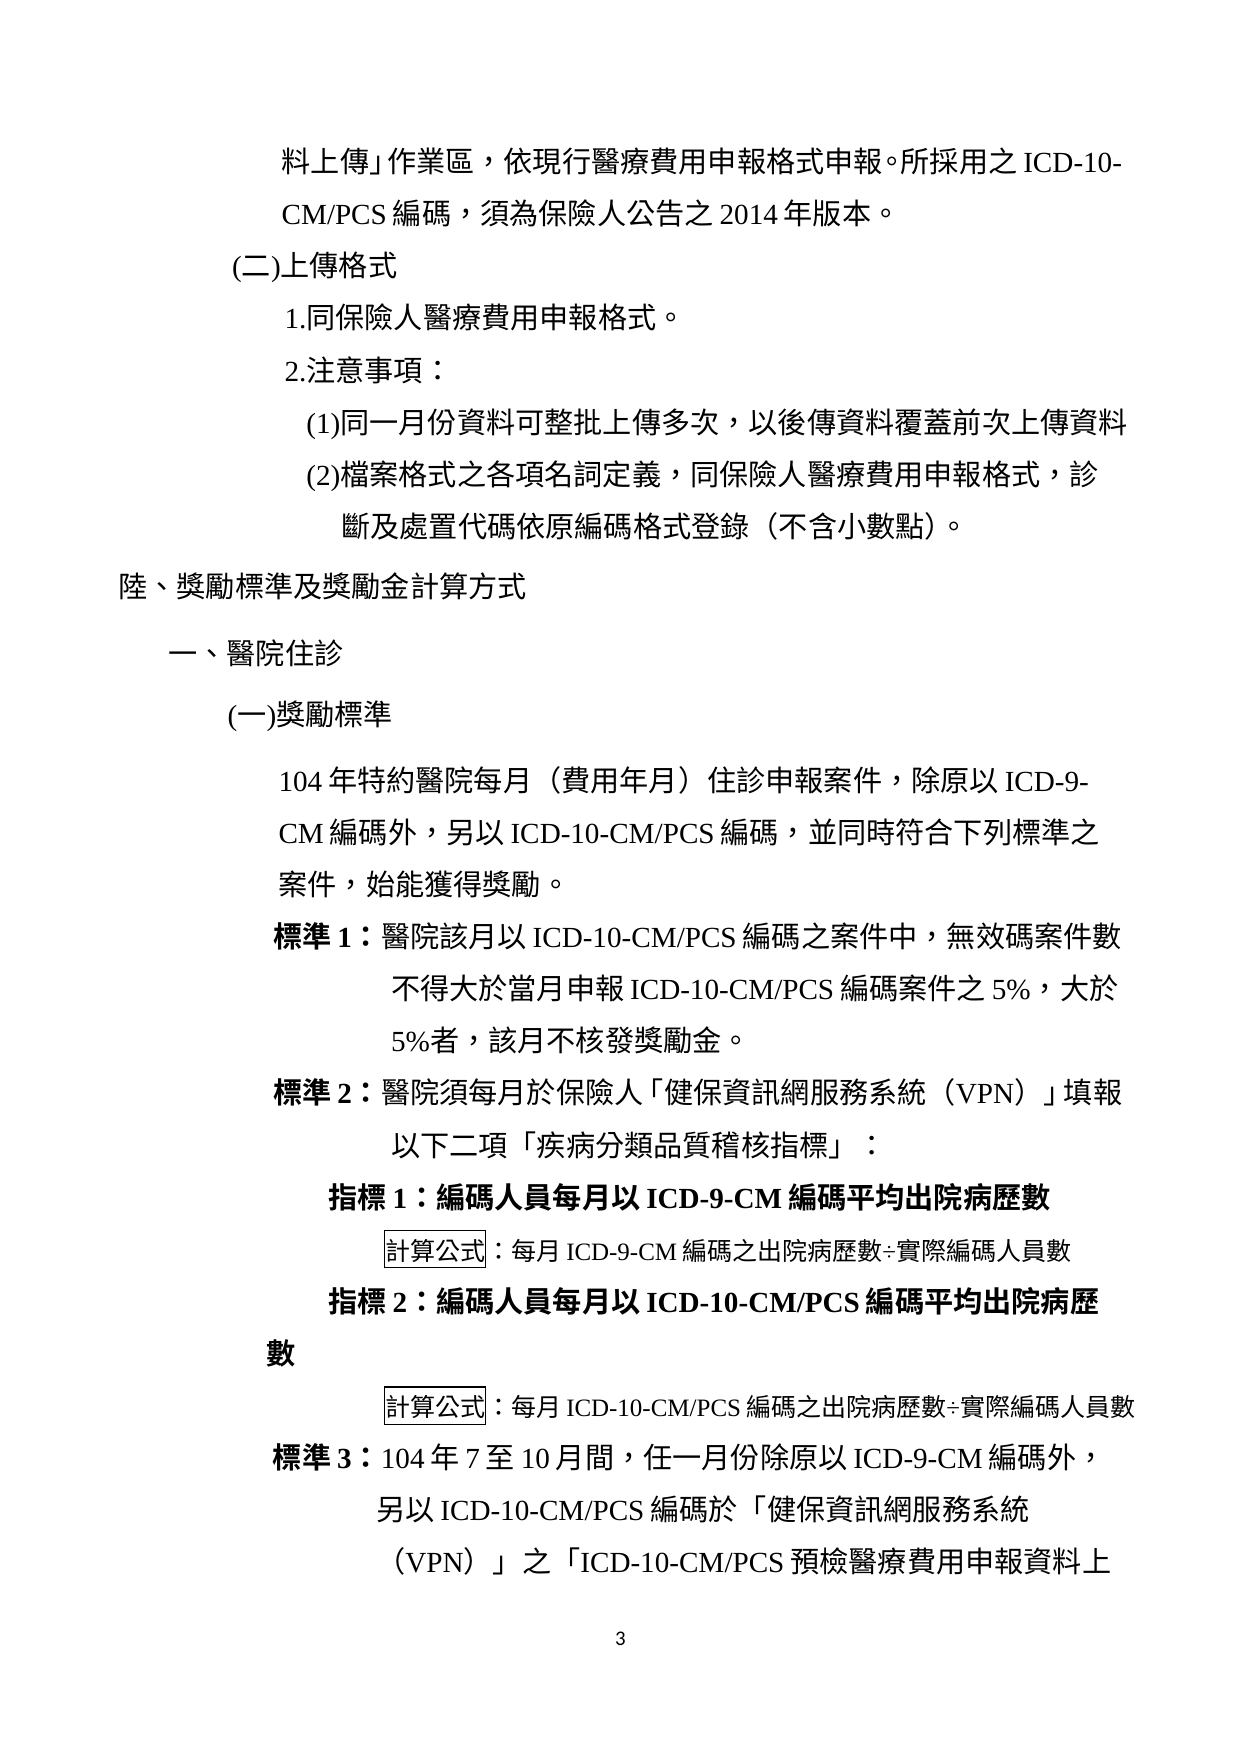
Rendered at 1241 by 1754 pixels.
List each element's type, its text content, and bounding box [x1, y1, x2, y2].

text 標準3：104年7至10月間，任一月份除原以ICD-9-CM編碼外，另以ICD-10-CM/PCS編碼於「健保資訊網服務系統（VPN）」之「ICD-10-CM/PCS預檢醫療費用申報資料上 [273, 1427, 1122, 1583]
text (一)獎勵標準 [227, 675, 1122, 750]
text (2)檔案格式之各項名詞定義，同保險人醫療費用申報格式，診斷及處置代碼依原編碼格式登錄（不含小數點）。 [306, 443, 1122, 548]
text 標準1：醫院該月以ICD-10-CM/PCS編碼之案件中，無效碼案件數不得大於當月申報ICD-10-CM/PCS編碼案件之5%，大於5%者，該月不核發獎勵金。 [273, 906, 1122, 1062]
text 指標2：編碼人員每月以ICD-10-CM/PCS編碼平均出院病歷數 [266, 1271, 1122, 1375]
text 2.注意事項： [118, 339, 1122, 391]
text 料上傳」作業區，依現行醫療費用申報格式申報。所採用之ICD-10-CM/PCS編碼，須為保險人公告之2014年版本。 [281, 131, 1122, 235]
text 104年特約醫院每月（費用年月）住診申報案件，除原以ICD-9-CM編碼外，另以ICD-10-CM/PCS編碼，並同時符合下列標準之案件，始能獲得獎勵。 [278, 750, 1122, 906]
text 計算公式：每月ICD-10-CM/PCS編碼之出院病歷數÷實際編碼人員數 [333, 1375, 1137, 1427]
text 一、醫院住診 [168, 623, 1122, 675]
text 陸、獎勵標準及獎勵金計算方式 [118, 548, 1122, 623]
text 計算公式：每月ICD-9-CM編碼之出院病歷數÷實際編碼人員數 [333, 1218, 1122, 1271]
text 指標1：編碼人員每月以ICD-9-CM編碼平均出院病歷數 [266, 1166, 1122, 1218]
text (二)上傳格式 [232, 235, 1122, 287]
text 標準2：醫院須每月於保險人「健保資訊網服務系統（VPN）」填報以下二項「疾病分類品質稽核指標」： [273, 1062, 1122, 1166]
text 1.同保險人醫療費用申報格式。 [118, 287, 1122, 339]
text (1)同一月份資料可整批上傳多次，以後傳資料覆蓋前次上傳資料。 [306, 391, 1122, 443]
